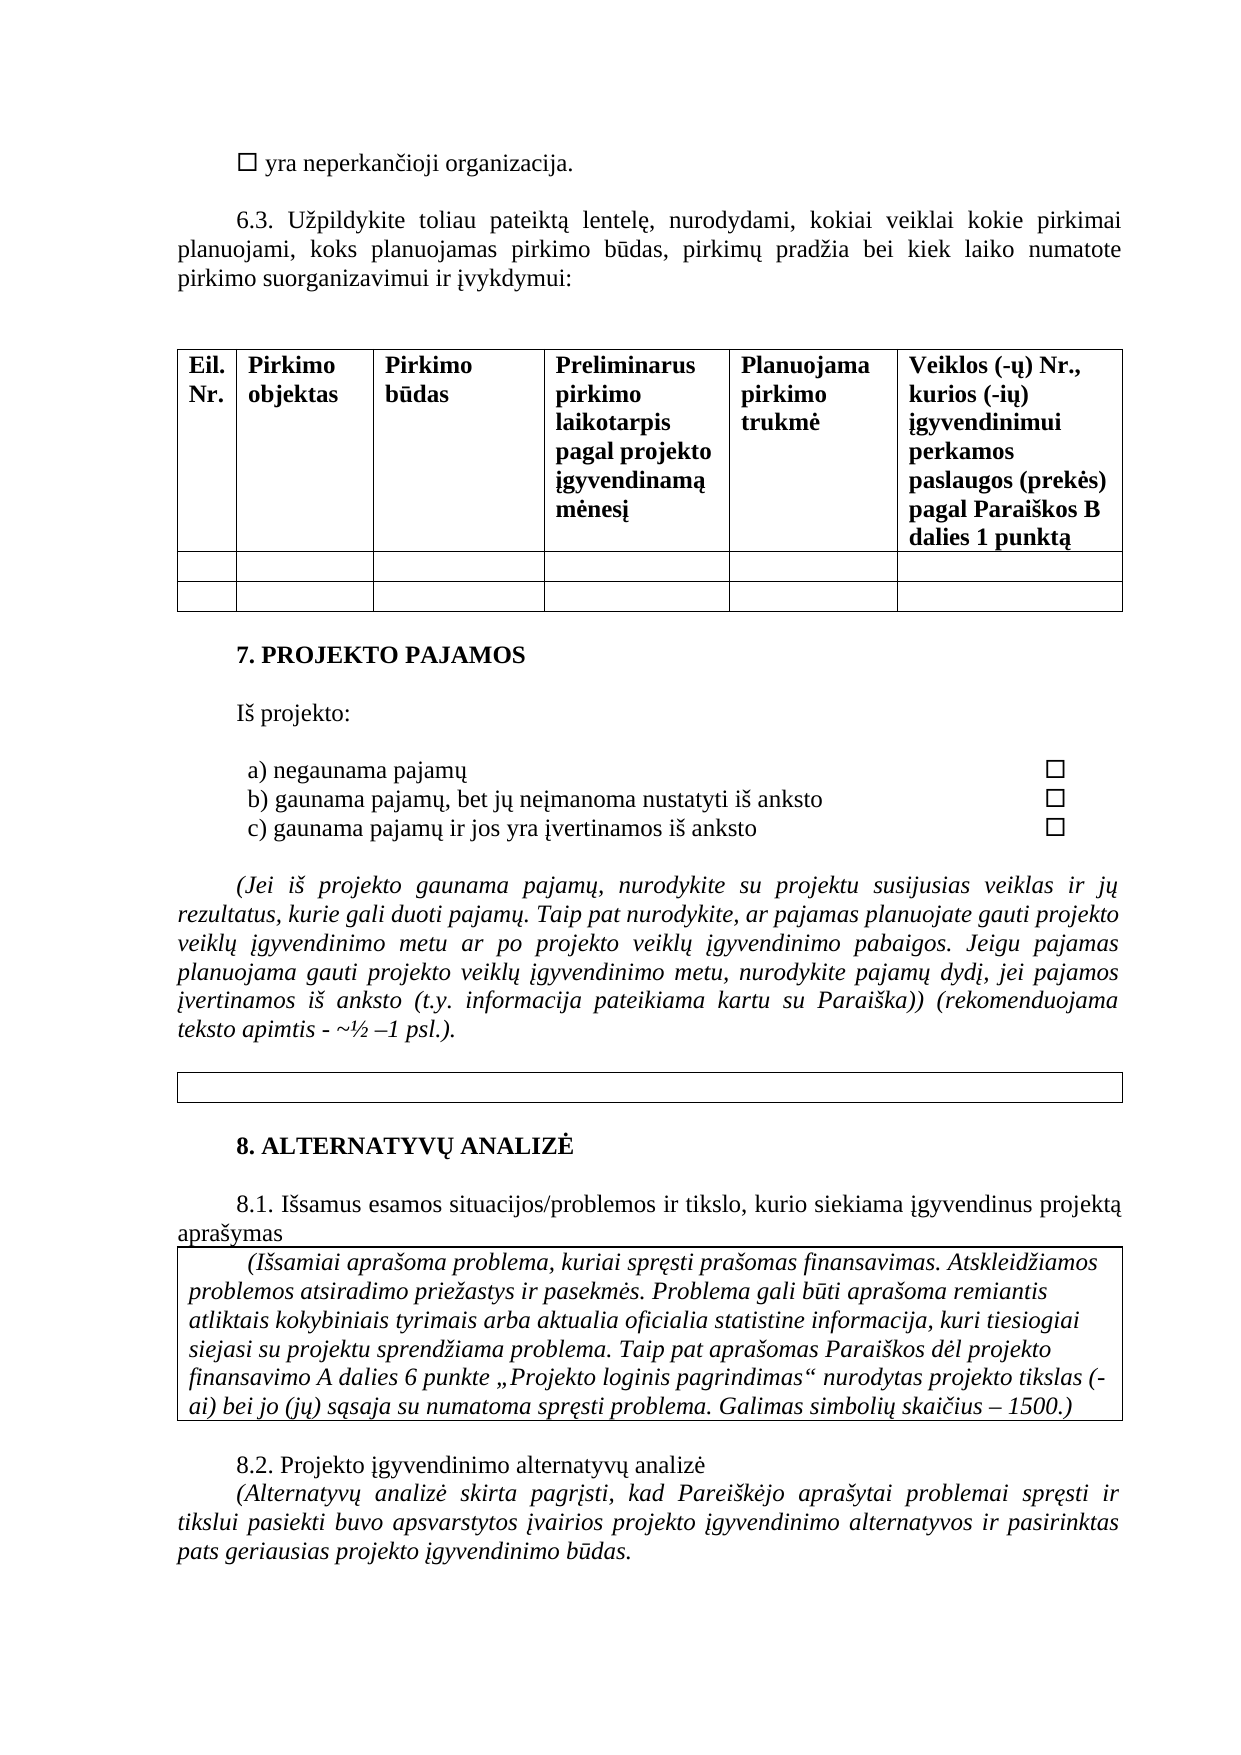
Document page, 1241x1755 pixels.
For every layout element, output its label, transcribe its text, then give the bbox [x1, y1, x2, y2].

table_header Preliminarus pirkimo laikotarpis pagal projekto įgyvendinamą mėnesį [545, 350, 729, 551]
table_header Eil. Nr. [178, 350, 236, 551]
table_header Planuojama pirkimo trukmė [730, 350, 897, 551]
text Iš projekto: [177, 698, 1122, 727]
table_header a) negaunama pajamų [177, 756, 988, 784]
table_header [] [989, 756, 1122, 784]
table_cell [730, 552, 897, 581]
table_cell [898, 552, 1122, 581]
table_cell [898, 582, 1122, 611]
text 8.1. Išsamus esamos situacijos/problemos ir tikslo, kurio siekiama įgyvendinus projektą aprašymas [177, 1189, 1122, 1246]
table_header (Išsamiai aprašoma problema, kuriai spręsti prašomas finansavimas. Atskleidžiamos problemos atsiradimo priežastys ir pasekmės. Problema gali būti aprašoma remiantis atliktais kokybiniais tyrimais arba aktualia oficialia statistine informacija, kuri tiesiogiai siejasi su projektu sprendžiama problema. Taip pat aprašomas Paraiškos dėl projekto finansavimo A dalies 6 punkte „Projekto loginis pagrindimas“ nurodytas projekto tikslas (-ai) bei jo (jų) sąsaja su numatoma spręsti problema. Galimas simbolių skaičius – 1500.) [178, 1248, 1122, 1420]
text 6.3. Užpildykite toliau pateiktą lentelę, nurodydami, kokiai veiklai kokie pirkimai planuojami, koks planuojamas pirkimo būdas, pirkimų pradžia bei kiek laiko numatote pirkimo suorganizavimui ir įvykdymui: [177, 205, 1122, 291]
text (Jei iš projekto gaunama pajamų, nurodykite su projektu susijusias veiklas ir jų rezultatus, kurie gali duoti pajamų. Taip pat nurodykite, ar pajamas planuojate gauti projekto veiklų įgyvendinimo metu ar po projekto veiklų įgyvendinimo pabaigos. Jeigu pajamas planuojama gauti projekto veiklų įgyvendinimo metu, nurodykite pajamų dydį, jei pajamos įvertinamos iš anksto (t.y. informacija pateikiama kartu su Paraiška)) (rekomenduojama teksto apimtis - ~½ –1 psl.). [177, 871, 1122, 1043]
text 8.2. Projekto įgyvendinimo alternatyvų analizė [177, 1450, 1122, 1478]
table_cell [237, 582, 373, 611]
text 7. PROJEKTO PAJAMOS [177, 641, 1122, 669]
table_header Veiklos (-ų) Nr., kurios (-ių) įgyvendinimui perkamos paslaugos (prekės) pagal Paraiškos B dalies 1 punktą [898, 350, 1122, 551]
table_cell [374, 582, 544, 611]
table_header Pirkimo būdas [374, 350, 544, 551]
text [] yra neperkančioji organizacija. [177, 148, 1122, 176]
text (Alternatyvų analizė skirta pagrįsti, kad Pareiškėjo aprašytai problemai spręsti ir tikslui pasiekti buvo apsvarstytos įvairios projekto įgyvendinimo alternatyvos ir pasirinktas pats geriausias projekto įgyvendinimo būdas. [177, 1478, 1122, 1565]
table_cell [178, 552, 236, 581]
table_cell b) gaunama pajamų, bet jų neįmanoma nustatyti iš anksto [177, 784, 988, 813]
table_cell [] [989, 784, 1122, 813]
table_cell [178, 582, 236, 611]
table_cell [545, 552, 729, 581]
table_cell [] [989, 813, 1122, 842]
table_cell c) gaunama pajamų ir jos yra įvertinamos iš anksto [177, 813, 988, 842]
table_cell [545, 582, 729, 611]
table_header Pirkimo objektas [237, 350, 373, 551]
table_cell [237, 552, 373, 581]
table_cell [374, 552, 544, 581]
table_cell [730, 582, 897, 611]
text 8. ALTERNATYVŲ ANALIZĖ [177, 1131, 1122, 1160]
table_header [178, 1073, 1122, 1102]
